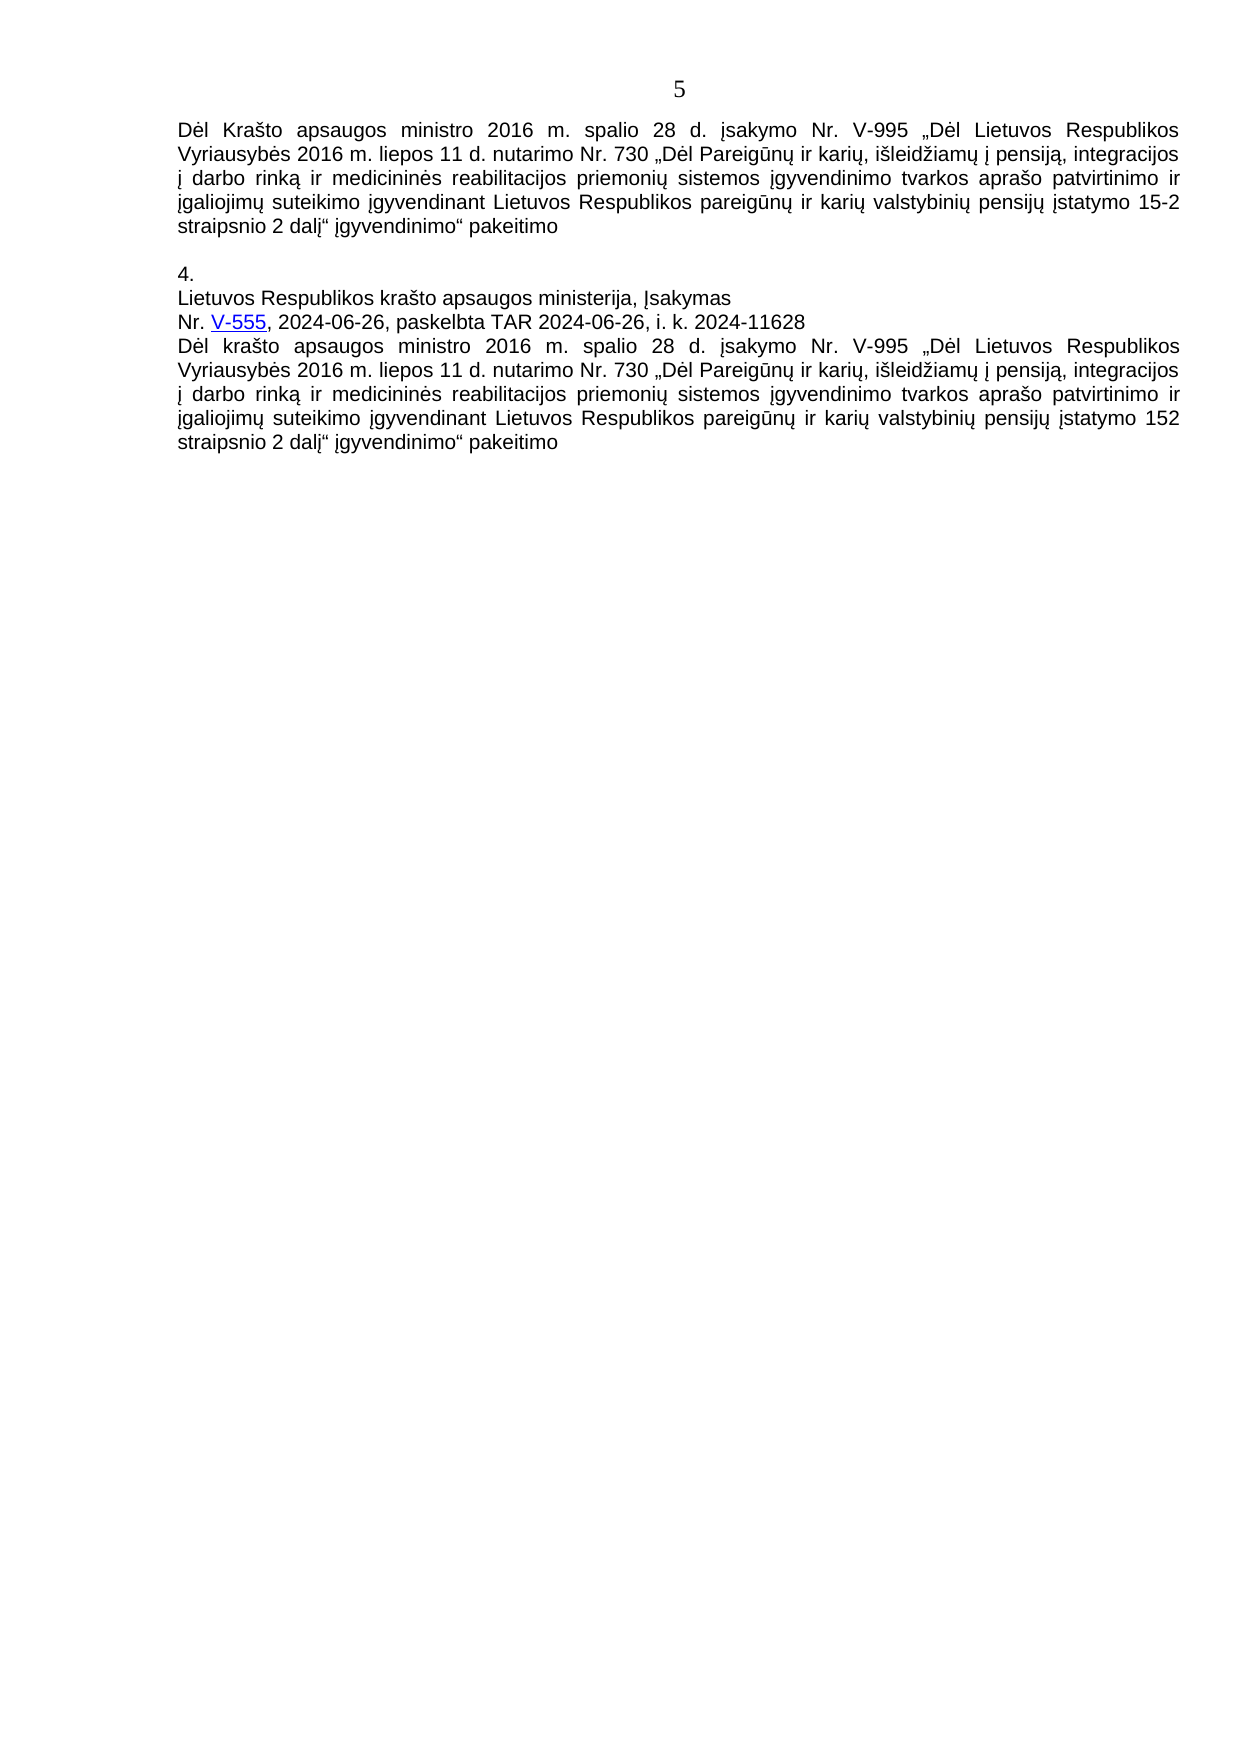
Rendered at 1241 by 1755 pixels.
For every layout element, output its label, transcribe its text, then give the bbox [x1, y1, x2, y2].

text Dėl Krašto apsaugos ministro 2016 m. spalio 28 d. įsakymo Nr. V-995 „Dėl Lietuvos Respublikos Vyriausybės 2016 m. liepos 11 d. nutarimo Nr. 730 „Dėl Pareigūnų ir karių, išleidžiamų į pensiją, integracijos į darbo rinką ir medicininės reabilitacijos priemonių sistemos įgyvendinimo tvarkos aprašo patvirtinimo ir įgaliojimų suteikimo įgyvendinant Lietuvos Respublikos pareigūnų ir karių valstybinių pensijų įstatymo 15-2 straipsnio 2 dalį“ įgyvendinimo“ pakeitimo [177, 118, 1181, 238]
text 4. [177, 262, 1181, 286]
text Dėl krašto apsaugos ministro 2016 m. spalio 28 d. įsakymo Nr. V-995 „Dėl Lietuvos Respublikos Vyriausybės 2016 m. liepos 11 d. nutarimo Nr. 730 „Dėl Pareigūnų ir karių, išleidžiamų į pensiją, integracijos į darbo rinką ir medicininės reabilitacijos priemonių sistemos įgyvendinimo tvarkos aprašo patvirtinimo ir įgaliojimų suteikimo įgyvendinant Lietuvos Respublikos pareigūnų ir karių valstybinių pensijų įstatymo 152 straipsnio 2 dalį“ įgyvendinimo“ pakeitimo [177, 334, 1181, 453]
text Nr. V-555, 2024-06-26, paskelbta TAR 2024-06-26, i. k. 2024-11628 [177, 310, 1181, 334]
text Lietuvos Respublikos krašto apsaugos ministerija, Įsakymas [177, 286, 1181, 310]
